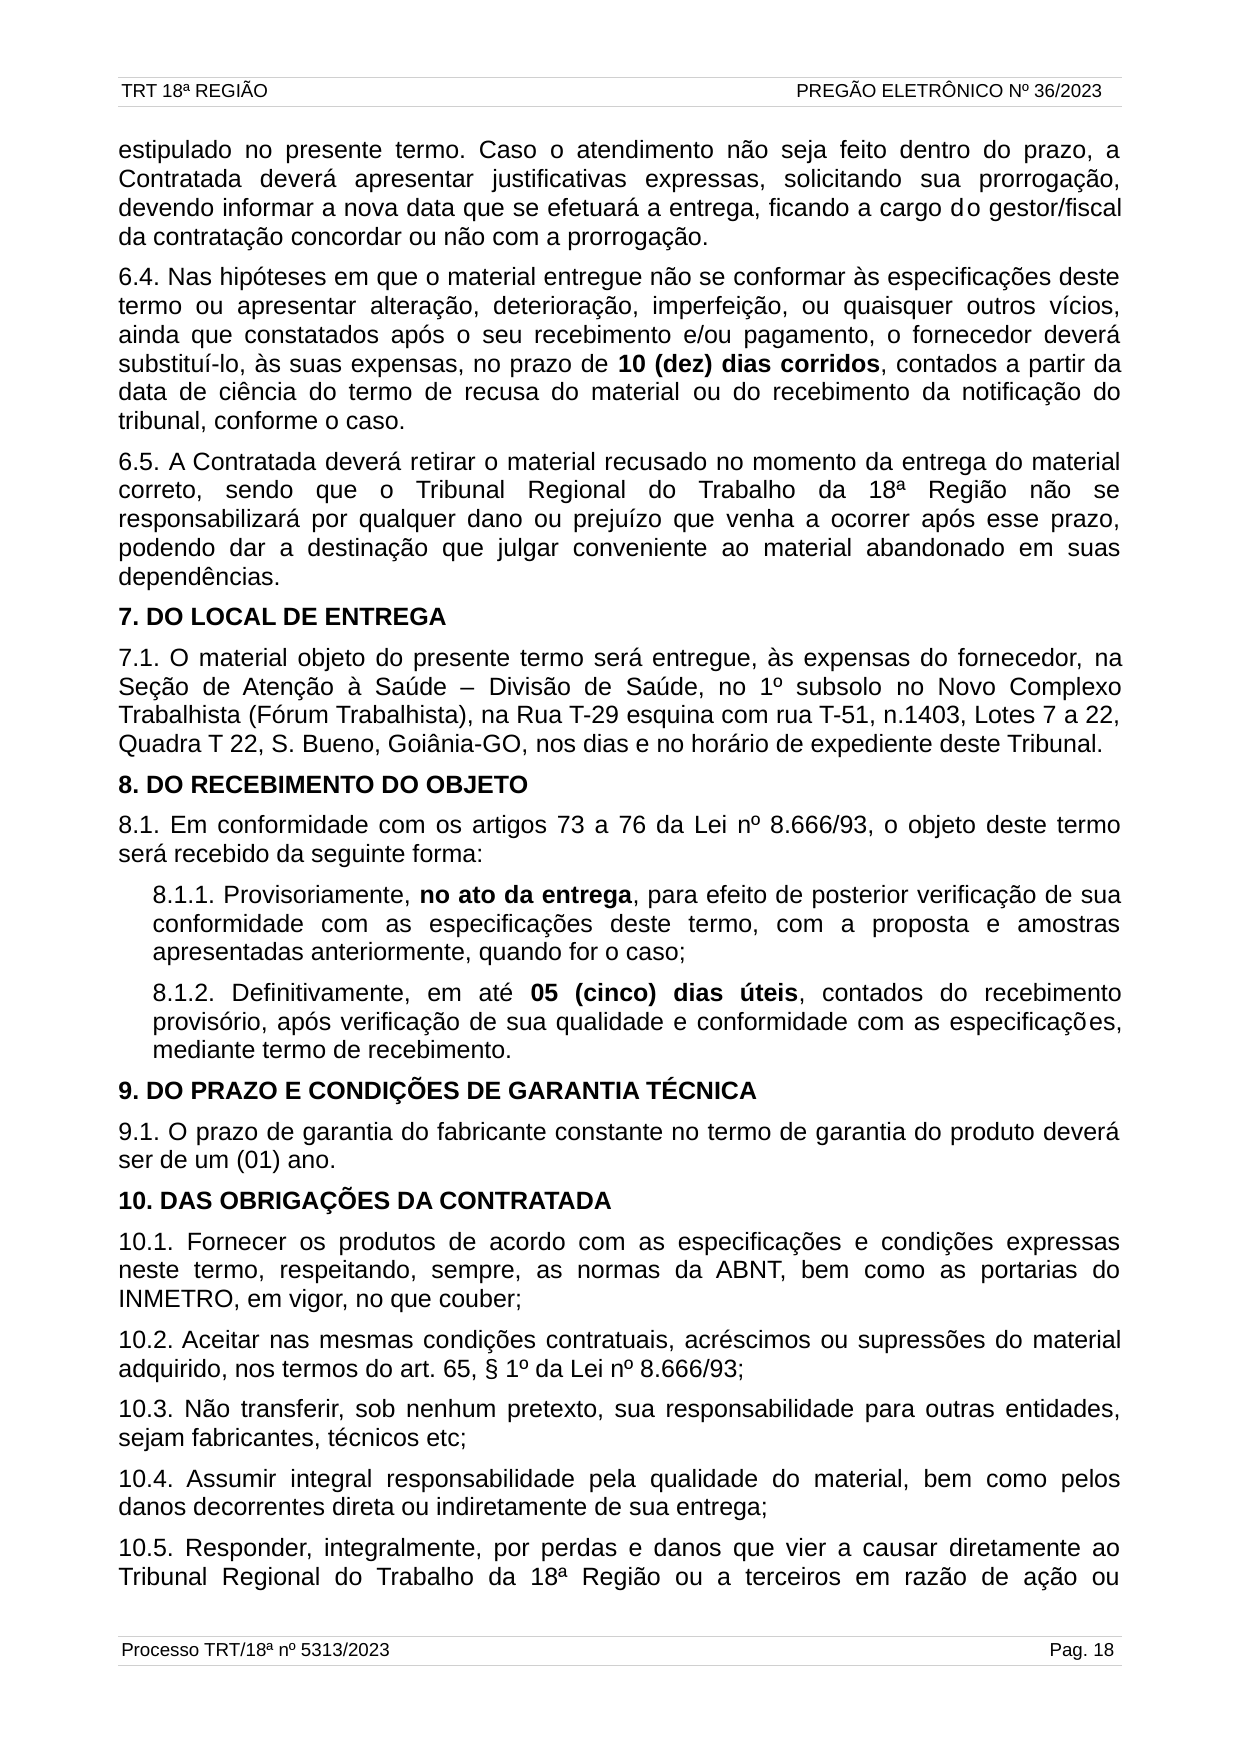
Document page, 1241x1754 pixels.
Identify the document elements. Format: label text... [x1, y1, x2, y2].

text 9.1. O prazo de garantia do fabricante constante no termo de garantia do produto deverá ser de um (01) ano. [118, 1117, 1122, 1174]
text 9. DO PRAZO E CONDIÇÕES DE GARANTIA TÉCNICA [118, 1076, 1122, 1105]
text 10.4. Assumir integral responsabilidade pela qualidade do material, bem como pelos danos decorrentes direta ou indiretamente de sua entrega; [118, 1464, 1122, 1521]
text 10.5. Responder, integralmente, por perdas e danos que vier a causar diretamente ao Tribunal Regional do Trabalho da 18ª Região ou a terceiros em razão de ação ou [118, 1533, 1122, 1591]
text 7.1. O material objeto do presente termo será entregue, às expensas do fornecedor, na Seção de Atenção à Saúde – Divisão de Saúde, no 1º subsolo no Novo Complexo Trabalhista (Fórum Trabalhista), na Rua T-29 esquina com rua T-51, n.1403, Lotes 7 a 22, Quadra T 22, S. Bueno, Goiânia-GO, nos dias e no horário de expediente deste Tribunal. [118, 643, 1122, 758]
text 8.1. Em conformidade com os artigos 73 a 76 da Lei nº 8.666/93, o objeto deste termo será recebido da seguinte forma: [118, 811, 1122, 868]
text 10.2. Aceitar nas mesmas condições contratuais, acréscimos ou supressões do material adquirido, nos termos do art. 65, § 1º da Lei nº 8.666/93; [118, 1325, 1122, 1382]
text 8.1.1. Provisoriamente, no ato da entrega, para efeito de posterior verificação de sua conformidade com as especificações deste termo, com a proposta e amostras apresentadas anteriormente, quando for o caso; [152, 880, 1122, 966]
text 10.3. Não transferir, sob nenhum pretexto, sua responsabilidade para outras entidades, sejam fabricantes, técnicos etc; [118, 1394, 1122, 1452]
text 8.1.2. Definitivamente, em até 05 (cinco) dias úteis, contados do recebimento provisório, após verificação de sua qualidade e conformidade com as especificações, mediante termo de recebimento. [152, 978, 1122, 1064]
text 6.4. Nas hipóteses em que o material entregue não se conformar às especificações deste termo ou apresentar alteração, deterioração, imperfeição, ou quaisquer outros vícios, ainda que constatados após o seu recebimento e/ou pagamento, o fornecedor deverá substituí-lo, às suas expensas, no prazo de 10 (dez) dias corridos, contados a partir da data de ciência do termo de recusa do material ou do recebimento da notificação do tribunal, conforme o caso. [118, 262, 1122, 435]
text 10.1. Fornecer os produtos de acordo com as especificações e condições expressas neste termo, respeitando, sempre, as normas da ABNT, bem como as portarias do INMETRO, em vigor, no que couber; [118, 1227, 1122, 1313]
text 10. DAS OBRIGAÇÕES DA CONTRATADA [118, 1186, 1122, 1215]
text 8. DO RECEBIMENTO DO OBJETO [118, 770, 1122, 799]
text estipulado no presente termo. Caso o atendimento não seja feito dentro do prazo, a Contratada deverá apresentar justificativas expressas, solicitando sua prorrogação, devendo informar a nova data que se efetuará a entrega, ficando a cargo do gestor/fiscal da contratação concordar ou não com a prorrogação. [118, 136, 1122, 251]
text 7. DO LOCAL DE ENTREGA [118, 602, 1122, 631]
text 6.5. A Contratada deverá retirar o material recusado no momento da entrega do material correto, sendo que o Tribunal Regional do Trabalho da 18ª Região não se responsabilizará por qualquer dano ou prejuízo que venha a ocorrer após esse prazo, podendo dar a destinação que julgar conveniente ao material abandonado em suas dependências. [118, 447, 1122, 591]
